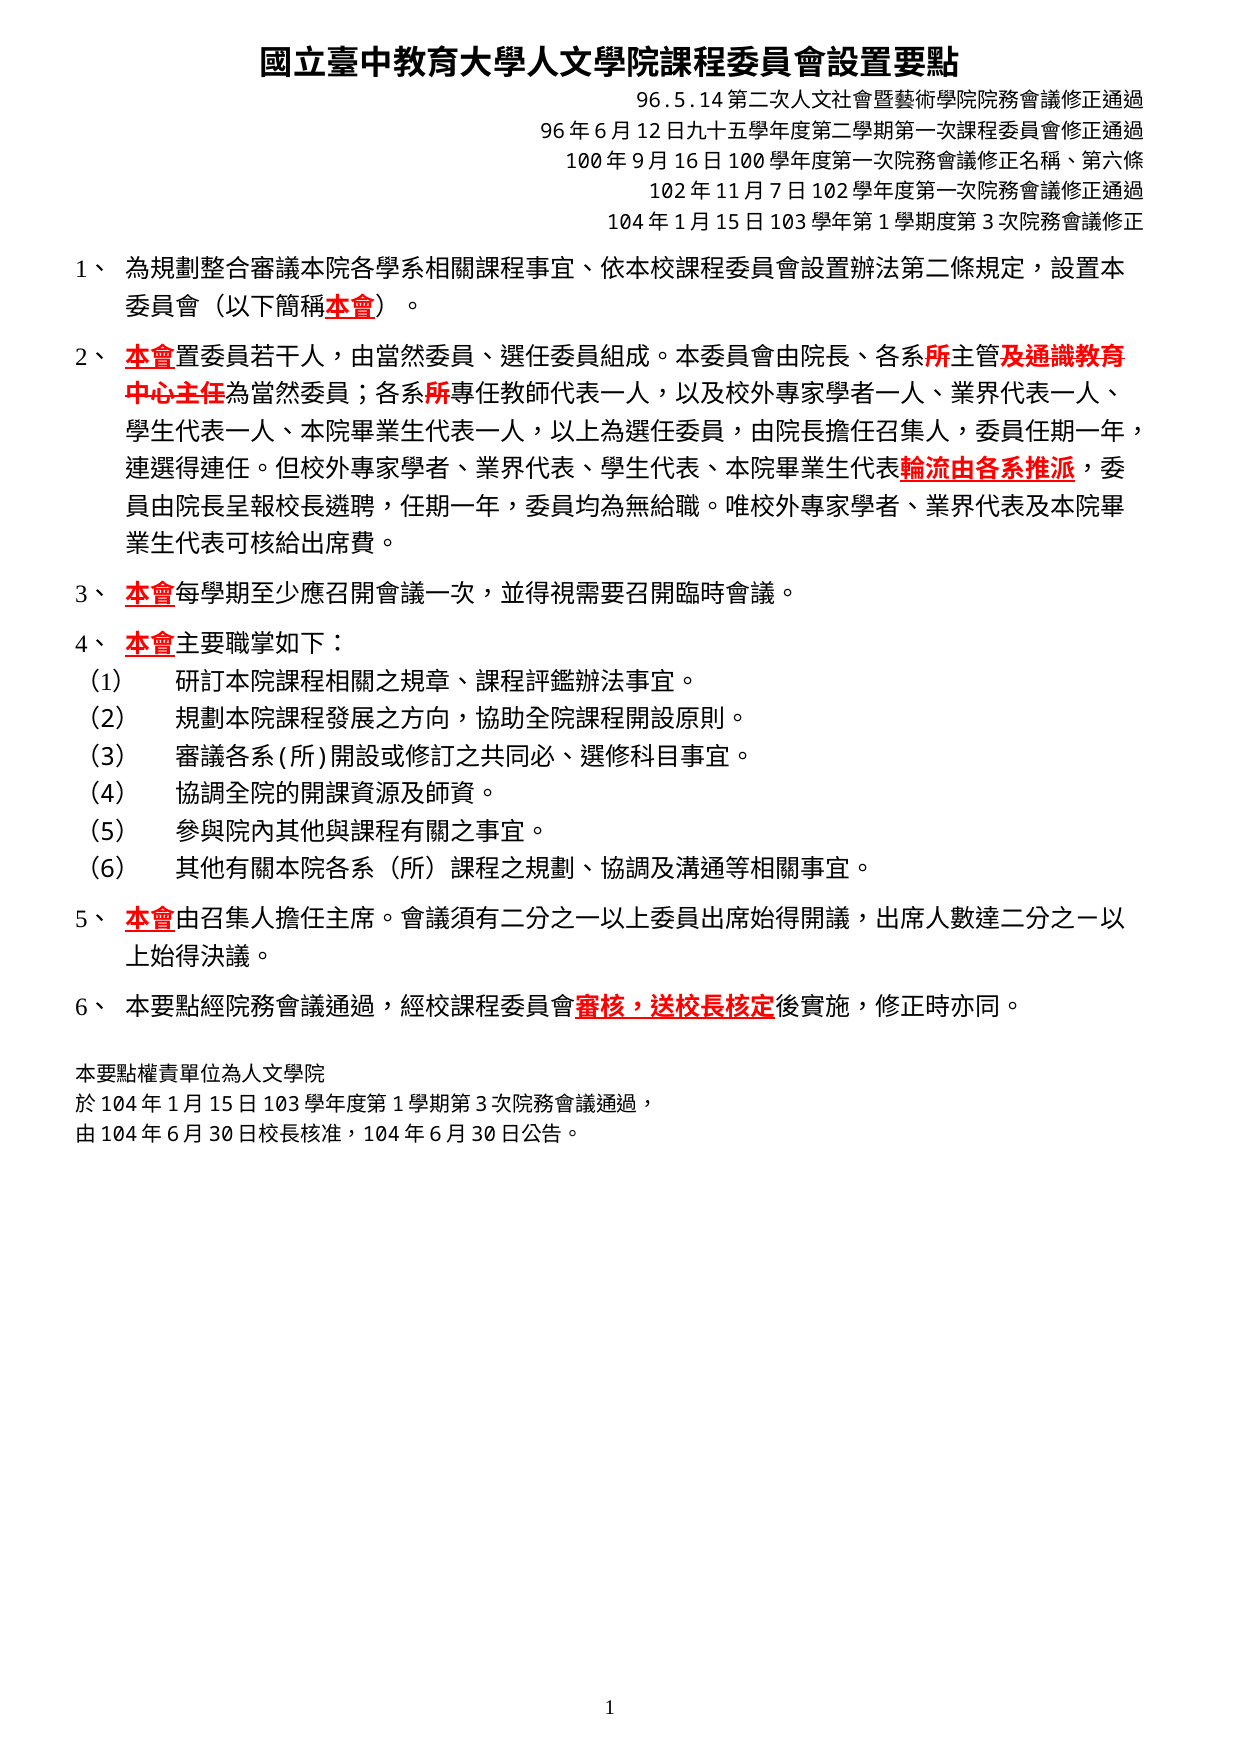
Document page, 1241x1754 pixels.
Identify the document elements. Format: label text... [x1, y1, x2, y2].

list 本會主要職掌如下： [75, 623, 1144, 660]
list 為規劃整合審議本院各學系相關課程事宜、依本校課程委員會設置辦法第二條規定，設置本委員會（以下簡稱本會）。 [75, 248, 1144, 323]
list 協調全院的開課資源及師資。 [75, 773, 1197, 810]
list 本會由召集人擔任主席。會議須有二分之一以上委員出席始得開議，出席人數達二分之ㄧ以上始得決議。 [75, 898, 1144, 973]
list 本會每學期至少應召開會議一次，並得視需要召開臨時會議。 [75, 573, 1144, 610]
text 由104年6月30日校長核准，104年6月30日公告。 [75, 1117, 1144, 1148]
text 本要點權責單位為人文學院 [75, 1057, 1144, 1087]
list 審議各系(所)開設或修訂之共同必、選修科目事宜。 [75, 735, 1197, 773]
list 規劃本院課程發展之方向，協助全院課程開設原則。 [75, 698, 1197, 735]
list 參與院內其他與課程有關之事宜。 [75, 810, 1197, 848]
list 研訂本院課程相關之規章、課程評鑑辦法事宜。 [75, 660, 1197, 698]
text 於104年1月15日103學年度第1學期第3次院務會議通過， [75, 1087, 1144, 1117]
text 96.5.14第二次人文社會暨藝術學院院務會議修正通過 [75, 84, 1144, 114]
list 本要點經院務會議通過，經校課程委員會審核，送校長核定後實施，修正時亦同。 [75, 985, 1144, 1023]
text 100年9月16日100學年度第一次院務會議修正名稱、第六條 [75, 144, 1144, 174]
list 其他有關本院各系（所）課程之規劃、協調及溝通等相關事宜。 [75, 848, 1197, 885]
list 本會置委員若干人，由當然委員、選任委員組成。本委員會由院長、各系所主管及通識教育中心主任為當然委員；各系所專任教師代表一人，以及校外專家學者一人、業界代表一人、學生代表一人、本院畢業生代表一人，以上為選任委員，由院長擔任召集人，委員任期一年，連選得連任。但校外專家學者、業界代表、學生代表、本院畢業生代表輪流由各系推派，委員由院長呈報校長遴聘，任期一年，委員均為無給職。唯校外專家學者、業界代表及本院畢業生代表可核給出席費。 [75, 335, 1144, 560]
text 102年11月7日102學年度第一次院務會議修正通過 [75, 174, 1144, 205]
text 96年6月12日九十五學年度第二學期第一次課程委員會修正通過 [75, 114, 1144, 144]
text 國立臺中教育大學人文學院課程委員會設置要點 [75, 35, 1144, 84]
text 104年1月15日103學年第1學期度第3次院務會議修正 [75, 205, 1144, 235]
